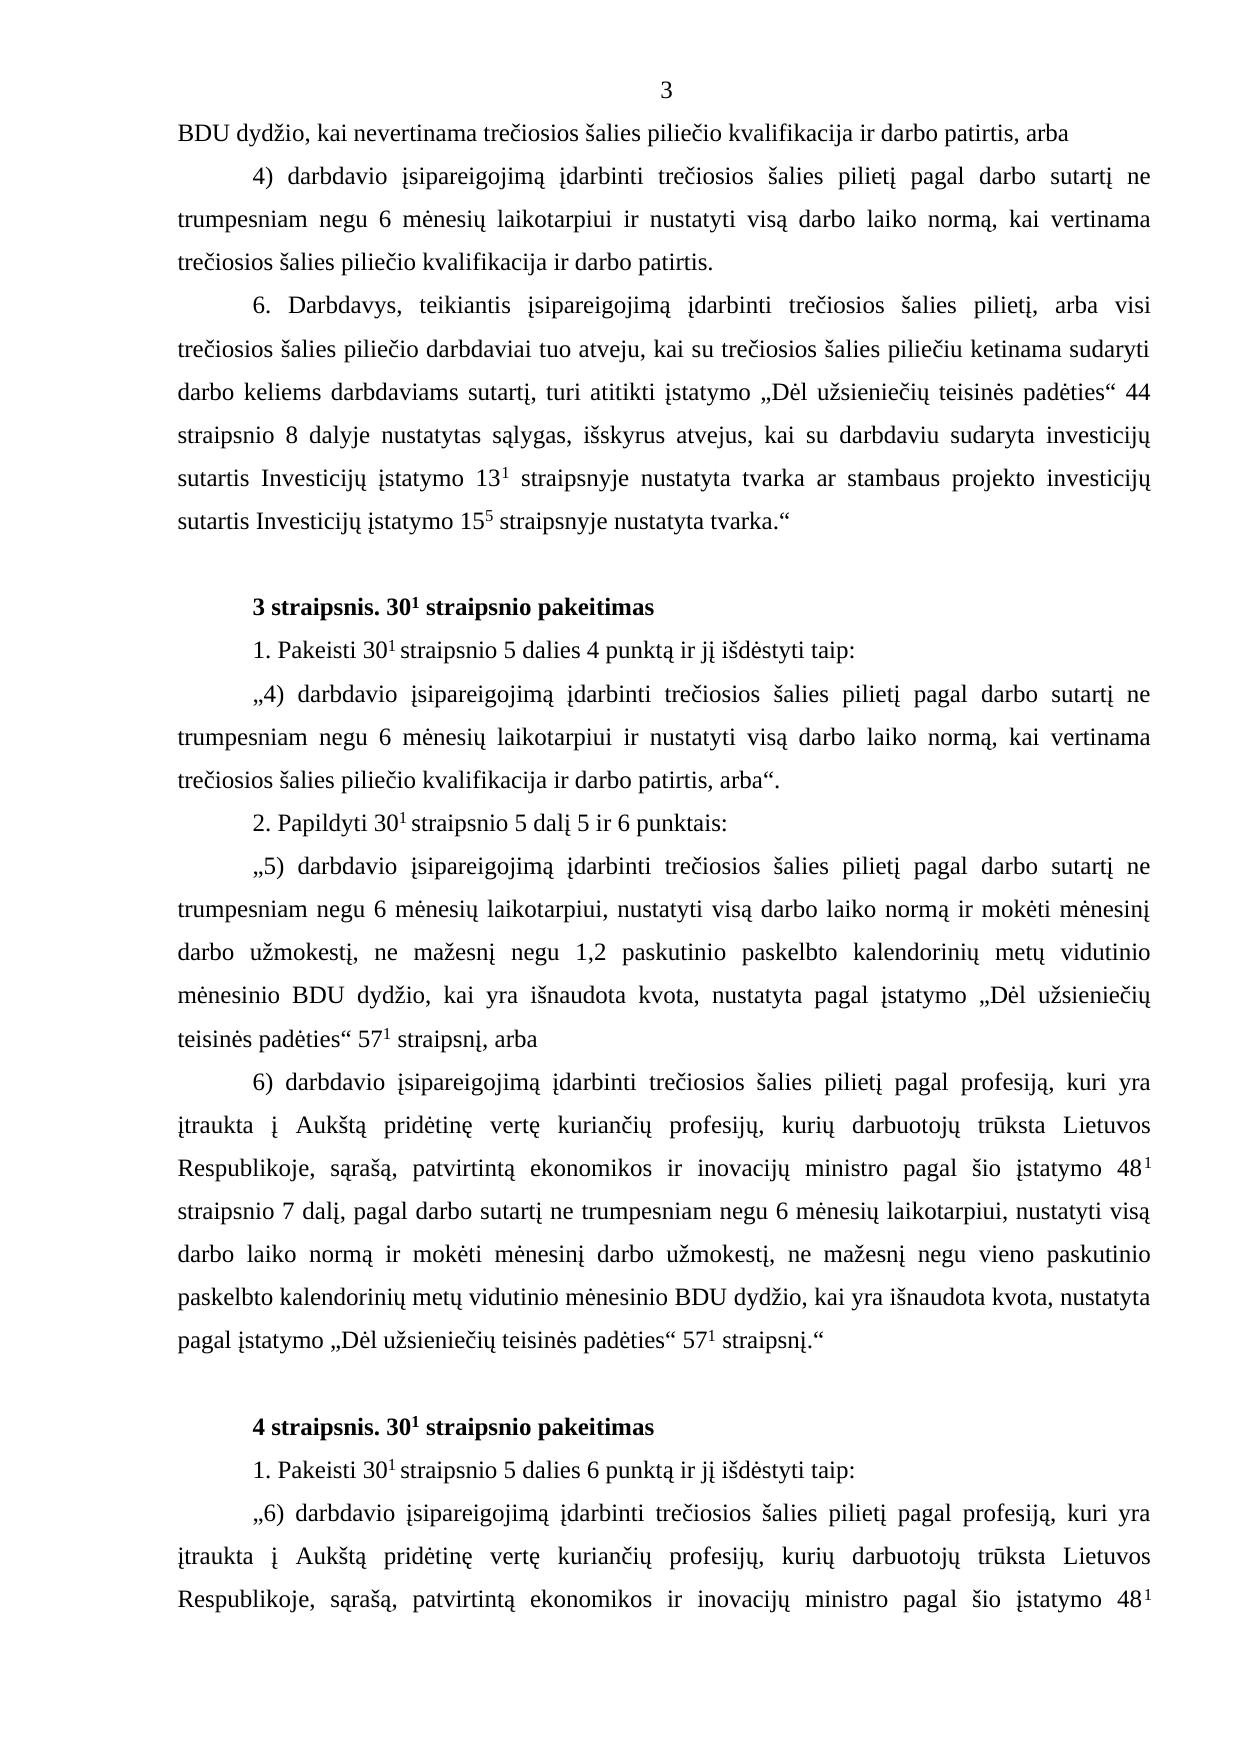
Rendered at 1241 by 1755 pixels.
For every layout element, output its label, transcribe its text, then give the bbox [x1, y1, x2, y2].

text BDU dydžio, kai nevertinama trečiosios šalies piliečio kvalifikacija ir darbo patirtis, arba [177, 118, 1152, 147]
text „5) darbdavio įsipareigojimą įdarbinti trečiosios šalies pilietį pagal darbo sutartį ne trumpesniam negu 6 mėnesių laikotarpiui, nustatyti visą darbo laiko normą ir mokėti mėnesinį darbo užmokestį, ne mažesnį negu 1,2 paskutinio paskelbto kalendorinių metų vidutinio mėnesinio BDU dydžio, kai yra išnaudota kvota, nustatyta pagal įstatymo „Dėl užsieniečių teisinės padėties“ 571 straipsnį, arba [177, 851, 1152, 1052]
text 6. Darbdavys, teikiantis įsipareigojimą įdarbinti trečiosios šalies pilietį, arba visi trečiosios šalies piliečio darbdaviai tuo atveju, kai su trečiosios šalies piliečiu ketinama sudaryti darbo keliems darbdaviams sutartį, turi atitikti įstatymo „Dėl užsieniečių teisinės padėties“ 44 straipsnio 8 dalyje nustatytas sąlygas, išskyrus atvejus, kai su darbdaviu sudaryta investicijų sutartis Investicijų įstatymo 131 straipsnyje nustatyta tvarka ar stambaus projekto investicijų sutartis Investicijų įstatymo 155 straipsnyje nustatyta tvarka.“ [177, 291, 1152, 535]
text 6) darbdavio įsipareigojimą įdarbinti trečiosios šalies pilietį pagal profesiją, kuri yra įtraukta į Aukštą pridėtinę vertę kuriančių profesijų, kurių darbuotojų trūksta Lietuvos Respublikoje, sąrašą, patvirtintą ekonomikos ir inovacijų ministro pagal šio įstatymo 481 straipsnio 7 dalį, pagal darbo sutartį ne trumpesniam negu 6 mėnesių laikotarpiui, nustatyti visą darbo laiko normą ir mokėti mėnesinį darbo užmokestį, ne mažesnį negu vieno paskutinio paskelbto kalendorinių metų vidutinio mėnesinio BDU dydžio, kai yra išnaudota kvota, nustatyta pagal įstatymo „Dėl užsieniečių teisinės padėties“ 571 straipsnį.“ [177, 1067, 1152, 1354]
text „6) darbdavio įsipareigojimą įdarbinti trečiosios šalies pilietį pagal profesiją, kuri yra įtraukta į Aukštą pridėtinę vertę kuriančių profesijų, kurių darbuotojų trūksta Lietuvos Respublikoje, sąrašą, patvirtintą ekonomikos ir inovacijų ministro pagal šio įstatymo 481 [177, 1498, 1152, 1613]
text 2. Papildyti 301 straipsnio 5 dalį 5 ir 6 punktais: [177, 808, 1152, 837]
text 4 straipsnis. 301 straipsnio pakeitimas [177, 1412, 1152, 1441]
text 3 straipsnis. 301 straipsnio pakeitimas [177, 592, 1152, 621]
text „4) darbdavio įsipareigojimą įdarbinti trečiosios šalies pilietį pagal darbo sutartį ne trumpesniam negu 6 mėnesių laikotarpiui ir nustatyti visą darbo laiko normą, kai vertinama trečiosios šalies piliečio kvalifikacija ir darbo patirtis, arba“. [177, 679, 1152, 794]
text 4) darbdavio įsipareigojimą įdarbinti trečiosios šalies pilietį pagal darbo sutartį ne trumpesniam negu 6 mėnesių laikotarpiui ir nustatyti visą darbo laiko normą, kai vertinama trečiosios šalies piliečio kvalifikacija ir darbo patirtis. [177, 161, 1152, 276]
text 1. Pakeisti 301 straipsnio 5 dalies 6 punktą ir jį išdėstyti taip: [177, 1455, 1152, 1484]
text 1. Pakeisti 301 straipsnio 5 dalies 4 punktą ir jį išdėstyti taip: [177, 636, 1152, 664]
